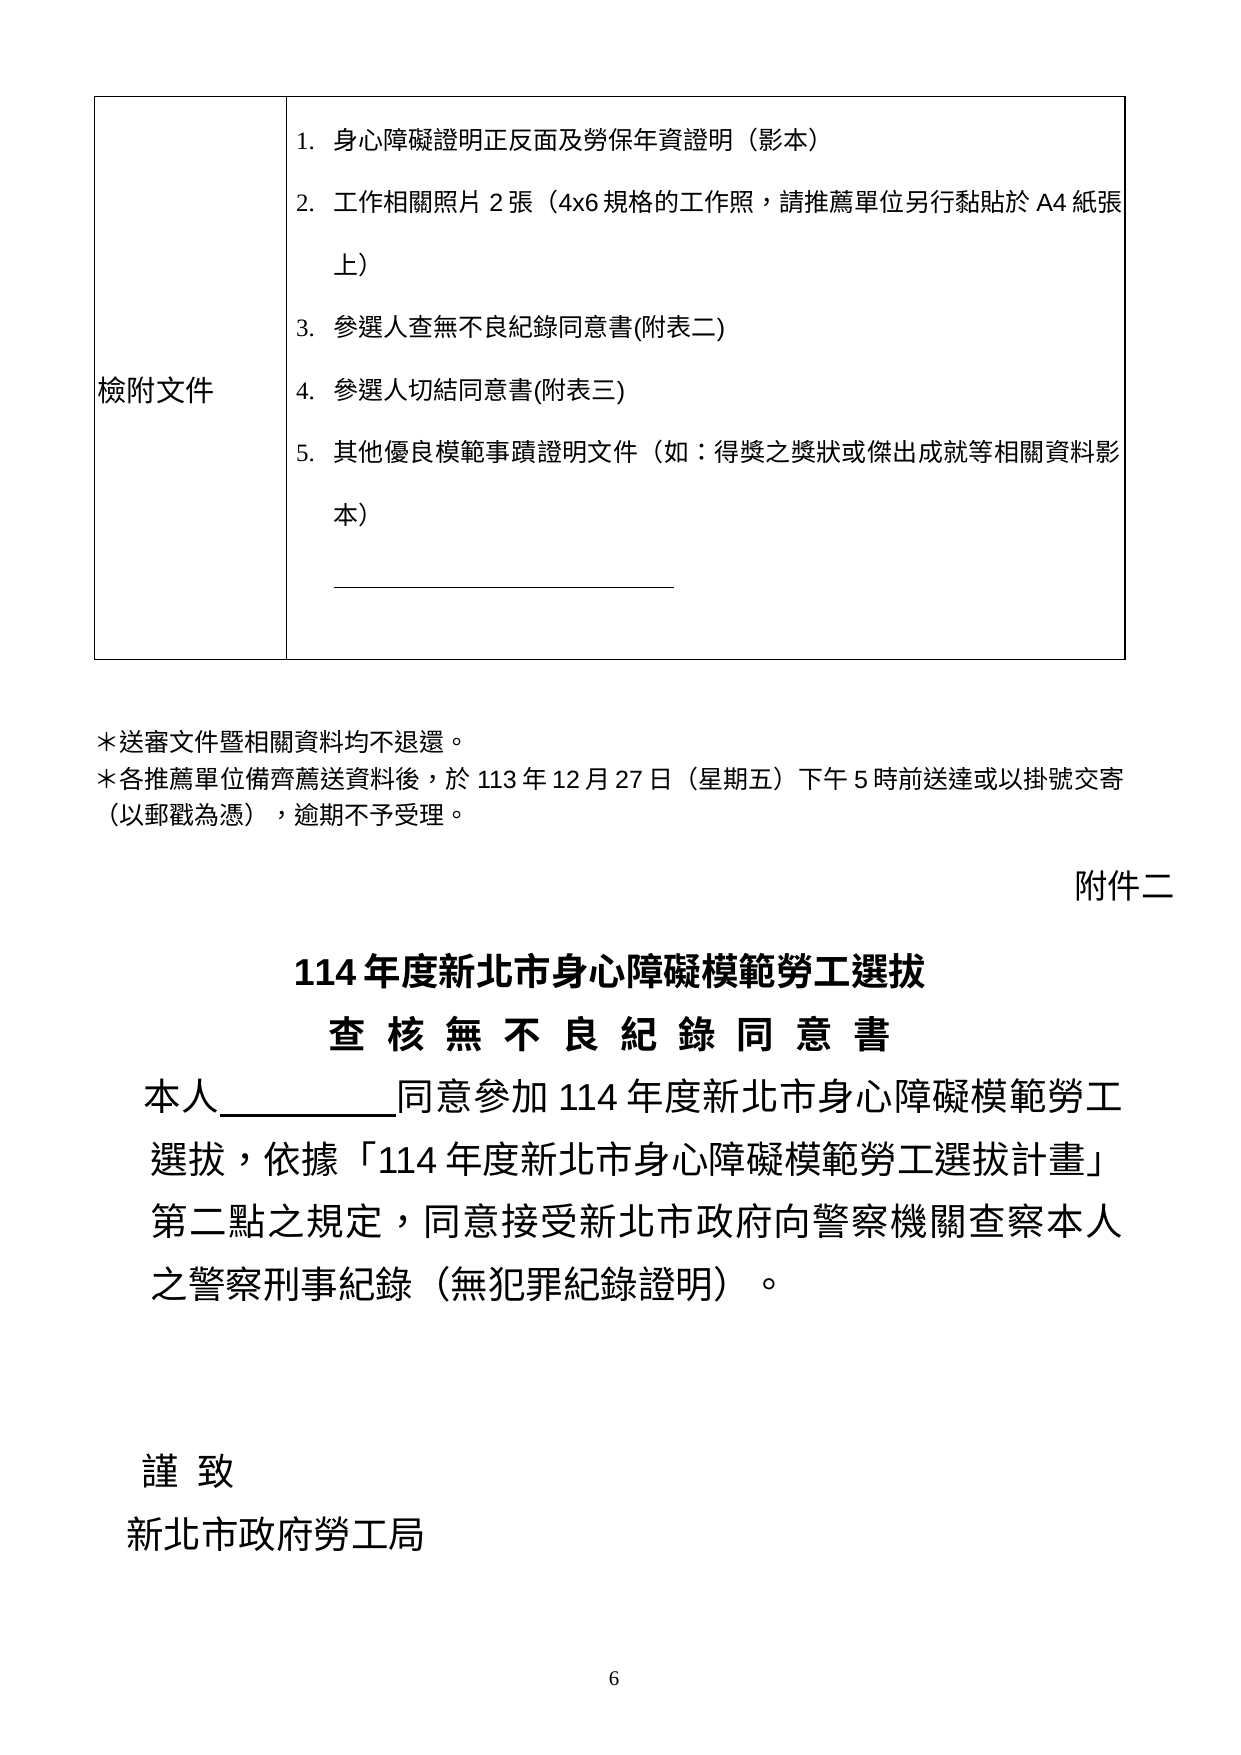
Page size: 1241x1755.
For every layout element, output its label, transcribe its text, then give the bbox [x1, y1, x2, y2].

table_cell 檢附文件 [95, 97, 286, 659]
text [1037, 852, 1212, 927]
text 附件二 [1052, 859, 1197, 908]
table_cell 身心障礙證明正反面及勞保年資證明（影本） 工作相關照片2張（4x6規格的工作照，請推薦單位另行黏貼於A4紙張上） 參選人查無不良紀錄同意書(附表二) 參選人切結同意書(附表三) 其他優良模範事蹟證明文件（如：得獎之獎狀或傑出成就等相關資料影本） [287, 97, 1124, 659]
text ＊各推薦單位備齊薦送資料後，於113年12月27日（星期五）下午5時前送達或以掛號交寄（以郵戳為憑），逾期不予受理。 [94, 759, 1125, 832]
text ＊送審文件暨相關資料均不退還。 [94, 723, 1125, 759]
text 本人 同意參加114年度新北市身心障礙模範勞工選拔，依據「114年度新北市身心障礙模範勞工選拔計畫」第二點之規定，同意接受新北市政府向警察機關查察本人之警察刑事紀錄（無犯罪紀錄證明）。 [132, 1053, 1125, 1303]
text 新北市政府勞工局 [94, 1490, 1125, 1553]
text 查核無不良紀錄同意書 [94, 990, 1125, 1053]
text 謹 致 [94, 1428, 1125, 1490]
text 114年度新北市身心障礙模範勞工選拔 [94, 928, 1125, 990]
